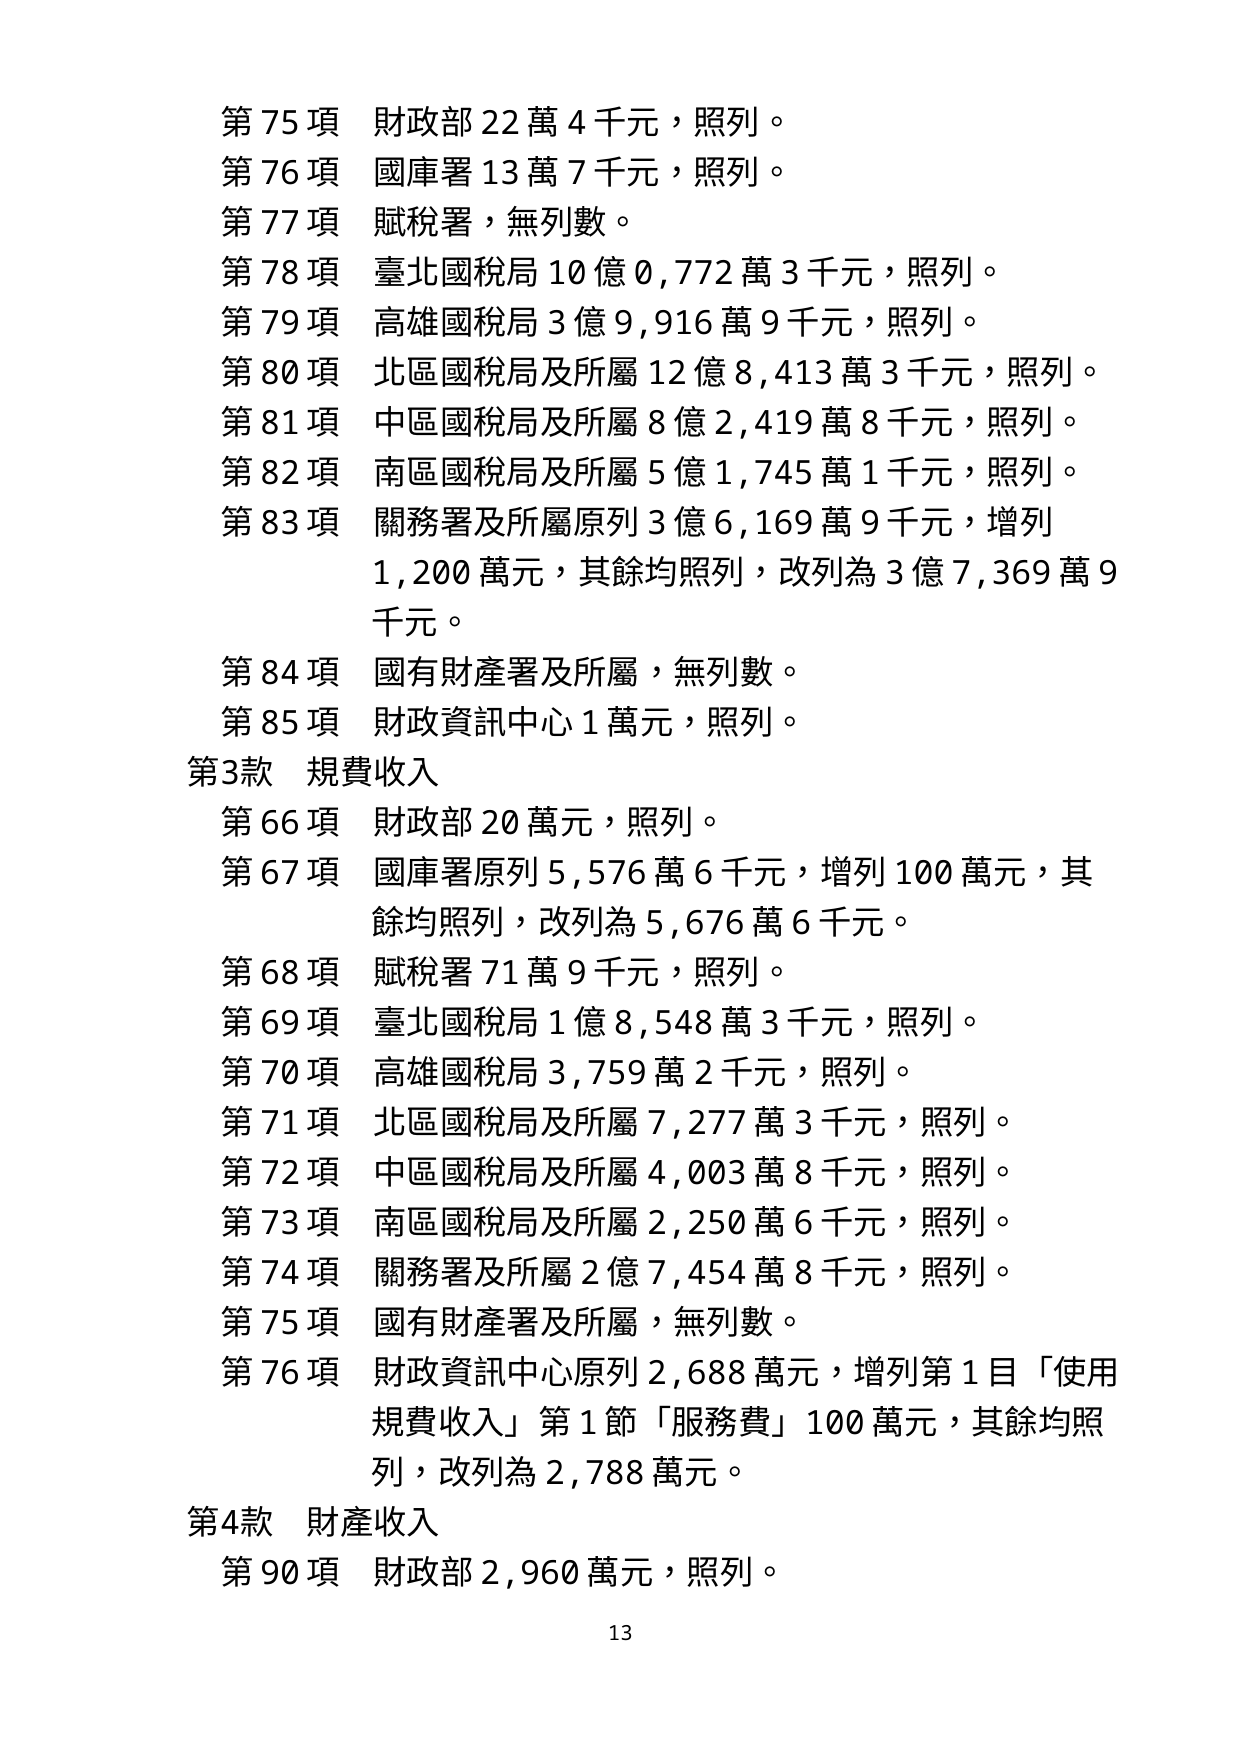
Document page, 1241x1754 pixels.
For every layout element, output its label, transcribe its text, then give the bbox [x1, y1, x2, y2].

text 第76項 財政資訊中心原列2,688萬元，增列第1目「使用規費收入」第1節「服務費」100萬元，其餘均照列，改列為2,788萬元。 [120, 1344, 1120, 1494]
text 第74項 關務署及所屬2億7,454萬8千元，照列。 [120, 1244, 1120, 1294]
text 第73項 南區國稅局及所屬2,250萬6千元，照列。 [120, 1194, 1120, 1244]
text 第83項 關務署及所屬原列3億6,169萬9千元，增列1,200萬元，其餘均照列，改列為3億7,369萬9千元。 [120, 494, 1139, 644]
text 第84項 國有財產署及所屬，無列數。 [120, 644, 1120, 694]
text 第79項 高雄國稅局3億9,916萬9千元，照列。 [120, 294, 1120, 344]
text 第69項 臺北國稅局1億8,548萬3千元，照列。 [120, 994, 1120, 1044]
text 第80項 北區國稅局及所屬12億8,413萬3千元，照列。 [120, 344, 1120, 394]
text 第75項 財政部22萬4千元，照列。 [120, 94, 1120, 144]
text 第76項 國庫署13萬7千元，照列。 [120, 144, 1120, 194]
text 第81項 中區國稅局及所屬8億2,419萬8千元，照列。 [120, 394, 1120, 444]
text 第70項 高雄國稅局3,759萬2千元，照列。 [120, 1044, 1120, 1094]
text 第66項 財政部20萬元，照列。 [120, 794, 1120, 844]
text 第82項 南區國稅局及所屬5億1,745萬1千元，照列。 [120, 444, 1120, 494]
text 第71項 北區國稅局及所屬7,277萬3千元，照列。 [120, 1094, 1120, 1144]
text 第78項 臺北國稅局10億0,772萬3千元，照列。 [120, 244, 1120, 294]
text 第77項 賦稅署，無列數。 [120, 194, 1120, 244]
text 第85項 財政資訊中心1萬元，照列。 [120, 694, 1120, 744]
text 第68項 賦稅署71萬9千元，照列。 [120, 944, 1120, 994]
text 第75項 國有財產署及所屬，無列數。 [120, 1294, 1120, 1344]
text 第72項 中區國稅局及所屬4,003萬8千元，照列。 [120, 1144, 1120, 1194]
text 第3款 規費收入 [120, 744, 1120, 794]
text 第90項 財政部2,960萬元，照列。 [120, 1544, 1120, 1594]
text 第67項 國庫署原列5,576萬6千元，增列100萬元，其餘均照列，改列為5,676萬6千元。 [120, 844, 1120, 944]
text 第4款 財產收入 [120, 1494, 1120, 1544]
